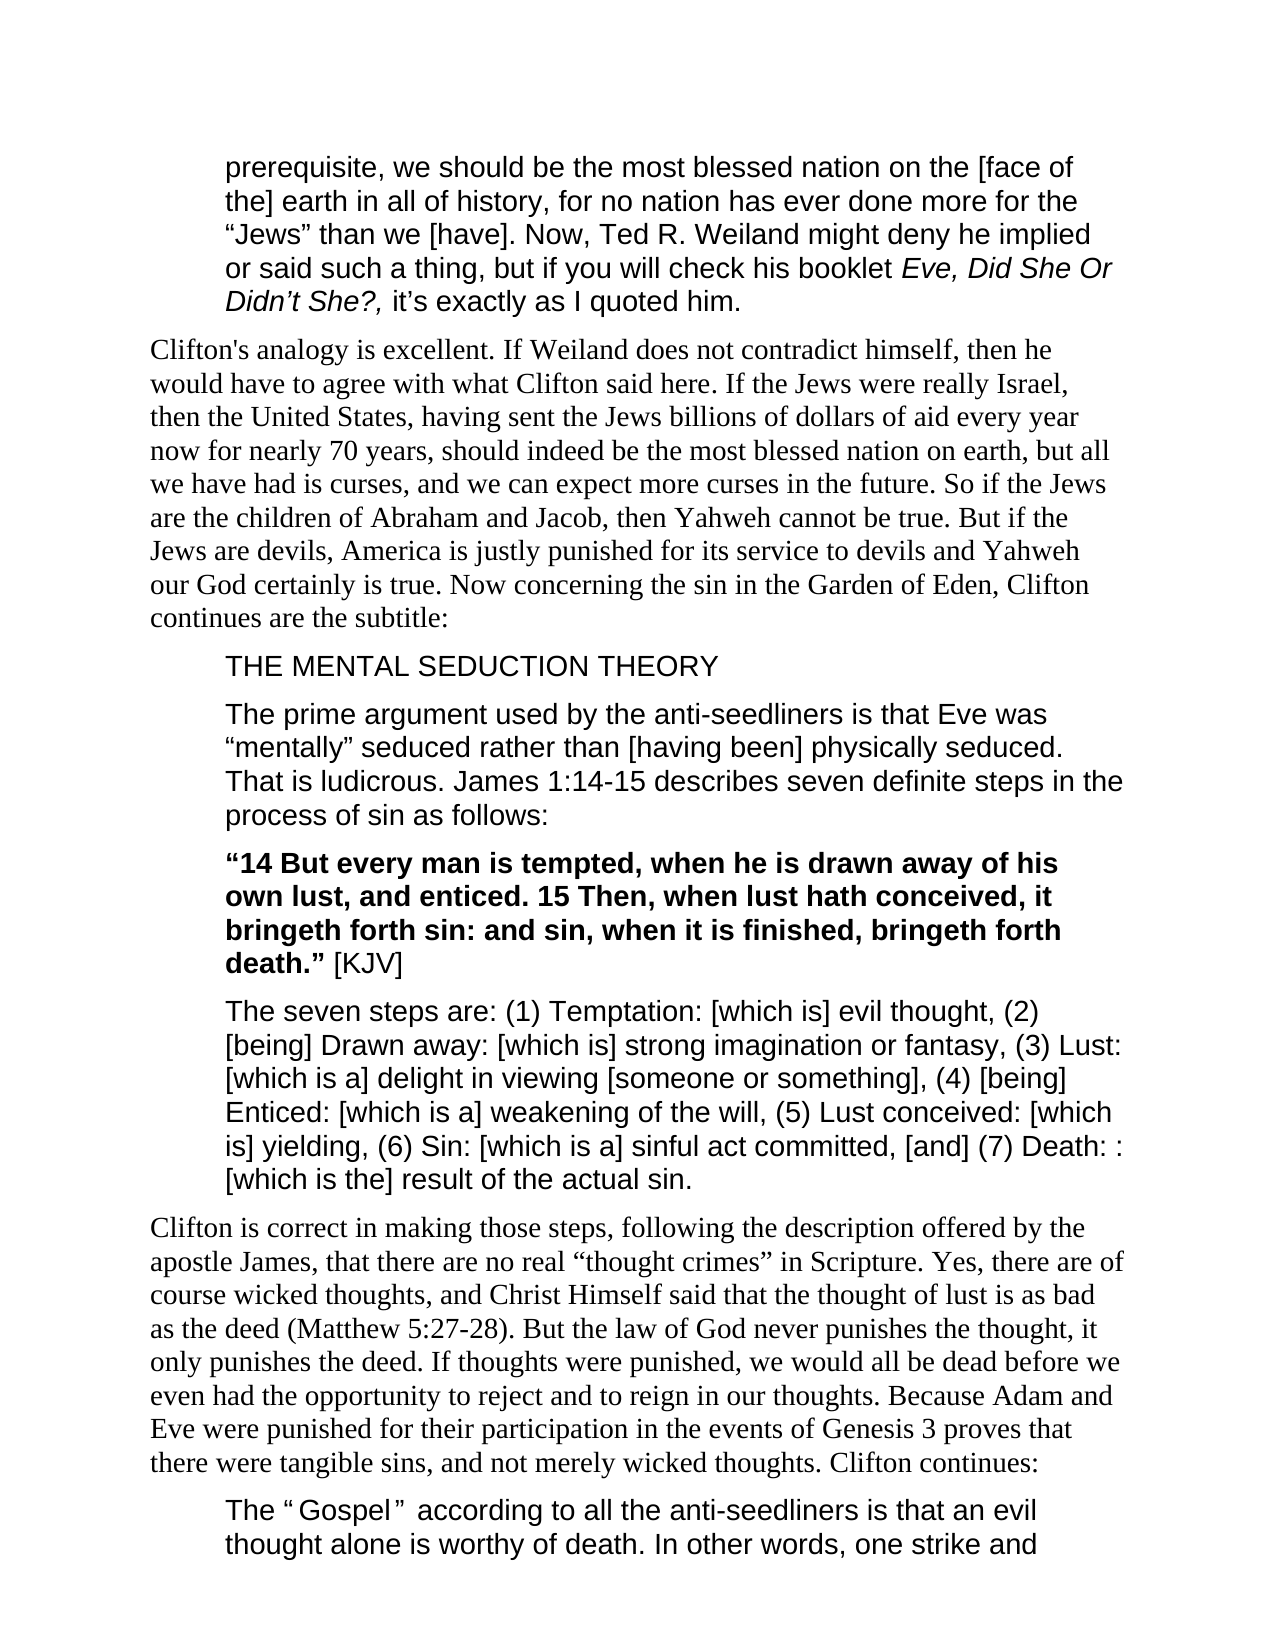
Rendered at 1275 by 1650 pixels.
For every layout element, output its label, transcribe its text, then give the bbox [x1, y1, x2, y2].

text “14 But every man is tempted, when he is drawn away of his own lust, and enticed. 15 Then, when lust hath conceived, it bringeth forth sin: and sin, when it is finished, bringeth forth death.” [KJV] [225, 846, 1125, 980]
text THE MENTAL SEDUCTION THEORY [225, 649, 1125, 682]
text Clifton is correct in making those steps, following the description offered by the apostle James, that there are no real “thought crimes” in Scripture. Yes, there are of course wicked thoughts, and Christ Himself said that the thought of lust is as bad as the deed (Matthew 5:27-28). But the law of God never punishes the thought, it only punishes the deed. If thoughts were punished, we would all be dead before we even had the opportunity to reject and to reign in our thoughts. Because Adam and Eve were punished for their participation in the events of Genesis 3 proves that there were tangible sins, and not merely wicked thoughts. Clifton continues: [150, 1210, 1125, 1478]
text prerequisite, we should be the most blessed nation on the [face of the] earth in all of history, for no nation has ever done more for the “Jews” than we [have]. Now, Ted R. Weiland might deny he implied or said such a thing, but if you will check his booklet Eve, Did She Or Didn’t She?, it’s exactly as I quoted him. [225, 150, 1125, 318]
text The seven steps are: (1) Temptation: [which is] evil thought, (2) [being] Drawn away: [which is] strong imagination or fantasy, (3) Lust: [which is a] delight in viewing [someone or something], (4) [being] Enticed: [which is a] weakening of the will, (5) Lust conceived: [which is] yielding, (6) Sin: [which is a] sinful act committed, [and] (7) Death: : [which is the] result of the actual sin. [225, 994, 1125, 1196]
text The “Gospel” according to all the anti-seedliners is that an evil thought alone is worthy of death. In other words, one strike and [225, 1493, 1125, 1560]
text Clifton's analogy is excellent. If Weiland does not contradict himself, then he would have to agree with what Clifton said here. If the Jews were really Israel, then the United States, having sent the Jews billions of dollars of aid every year now for nearly 70 years, should indeed be the most blessed nation on earth, but all we have had is curses, and we can expect more curses in the future. So if the Jews are the children of Abraham and Jacob, then Yahweh cannot be true. But if the Jews are devils, America is justly punished for its service to devils and Yahweh our God certainly is true. Now concerning the sin in the Garden of Eden, Clifton continues are the subtitle: [150, 332, 1125, 634]
text The prime argument used by the anti-seedliners is that Eve was “mentally” seduced rather than [having been] physically seduced. That is ludicrous. James 1:14-15 describes seven definite steps in the process of sin as follows: [225, 697, 1125, 831]
